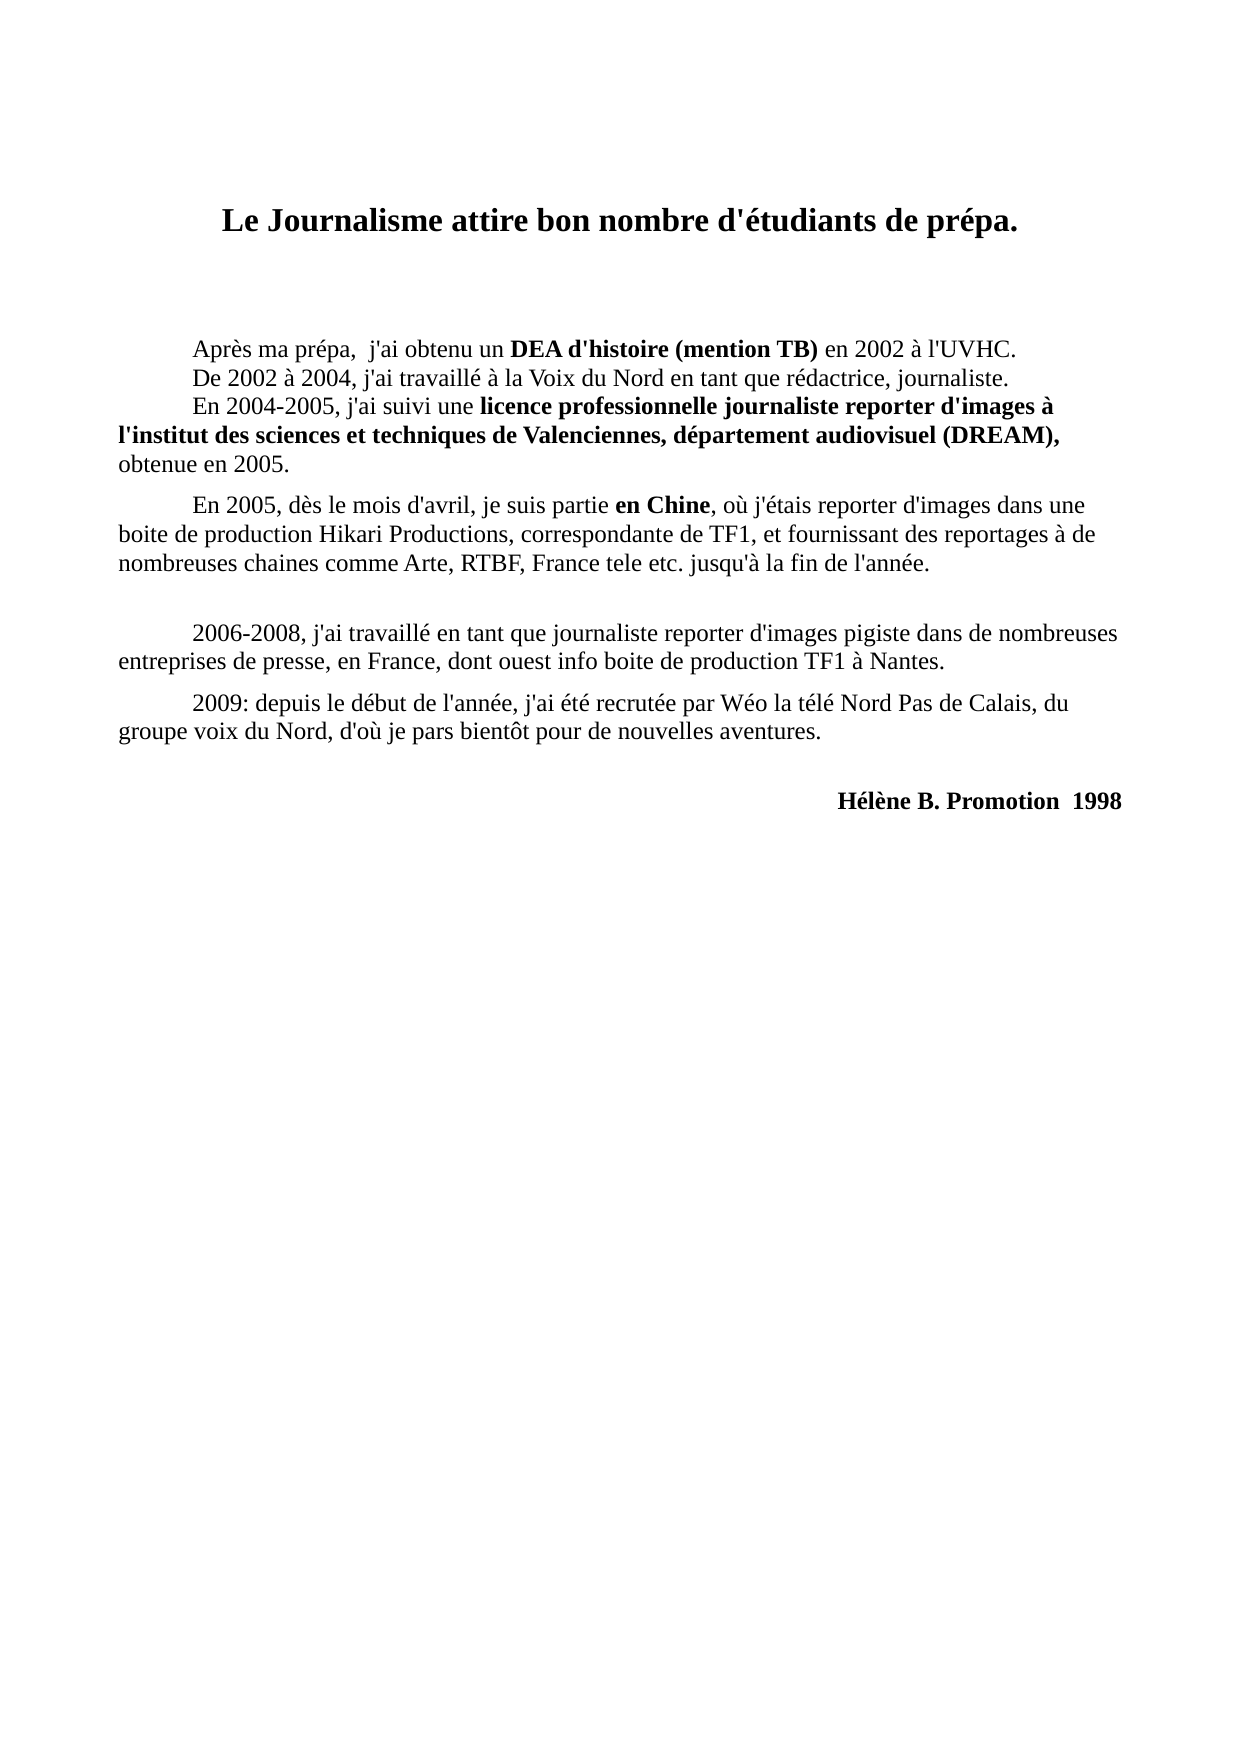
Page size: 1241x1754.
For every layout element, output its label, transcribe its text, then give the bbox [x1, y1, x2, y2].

text 2006-2008, j'ai travaillé en tant que journaliste reporter d'images pigiste dans de nombreuses entreprises de presse, en France, dont ouest info boite de production TF1 à Nantes. [118, 589, 1122, 675]
text Après ma prépa, j'ai obtenu un DEA d'histoire (mention TB) en 2002 à l'UVHC. De 2002 à 2004, j'ai travaillé à la Voix du Nord en tant que rédactrice, journaliste. En 2004-2005, j'ai suivi une licence professionnelle journaliste reporter d'images à l'institut des sciences et techniques de Valenciennes, département audiovisuel (DREAM), obtenue en 2005. [118, 334, 1122, 478]
text Hélène B. Promotion 1998 [118, 786, 1122, 815]
text En 2005, dès le mois d'avril, je suis partie en Chine, où j'étais reporter d'images dans une boite de production Hikari Productions, correspondante de TF1, et fournissant des reportages à de nombreuses chaines comme Arte, RTBF, France tele etc. jusqu'à la fin de l'année. [118, 490, 1122, 576]
text 2009: depuis le début de l'année, j'ai été recrutée par Wéo la télé Nord Pas de Calais, du groupe voix du Nord, d'où je pars bientôt pour de nouvelles aventures. [118, 688, 1122, 774]
text Le Journalisme attire bon nombre d'étudiants de prépa. [118, 201, 1122, 239]
